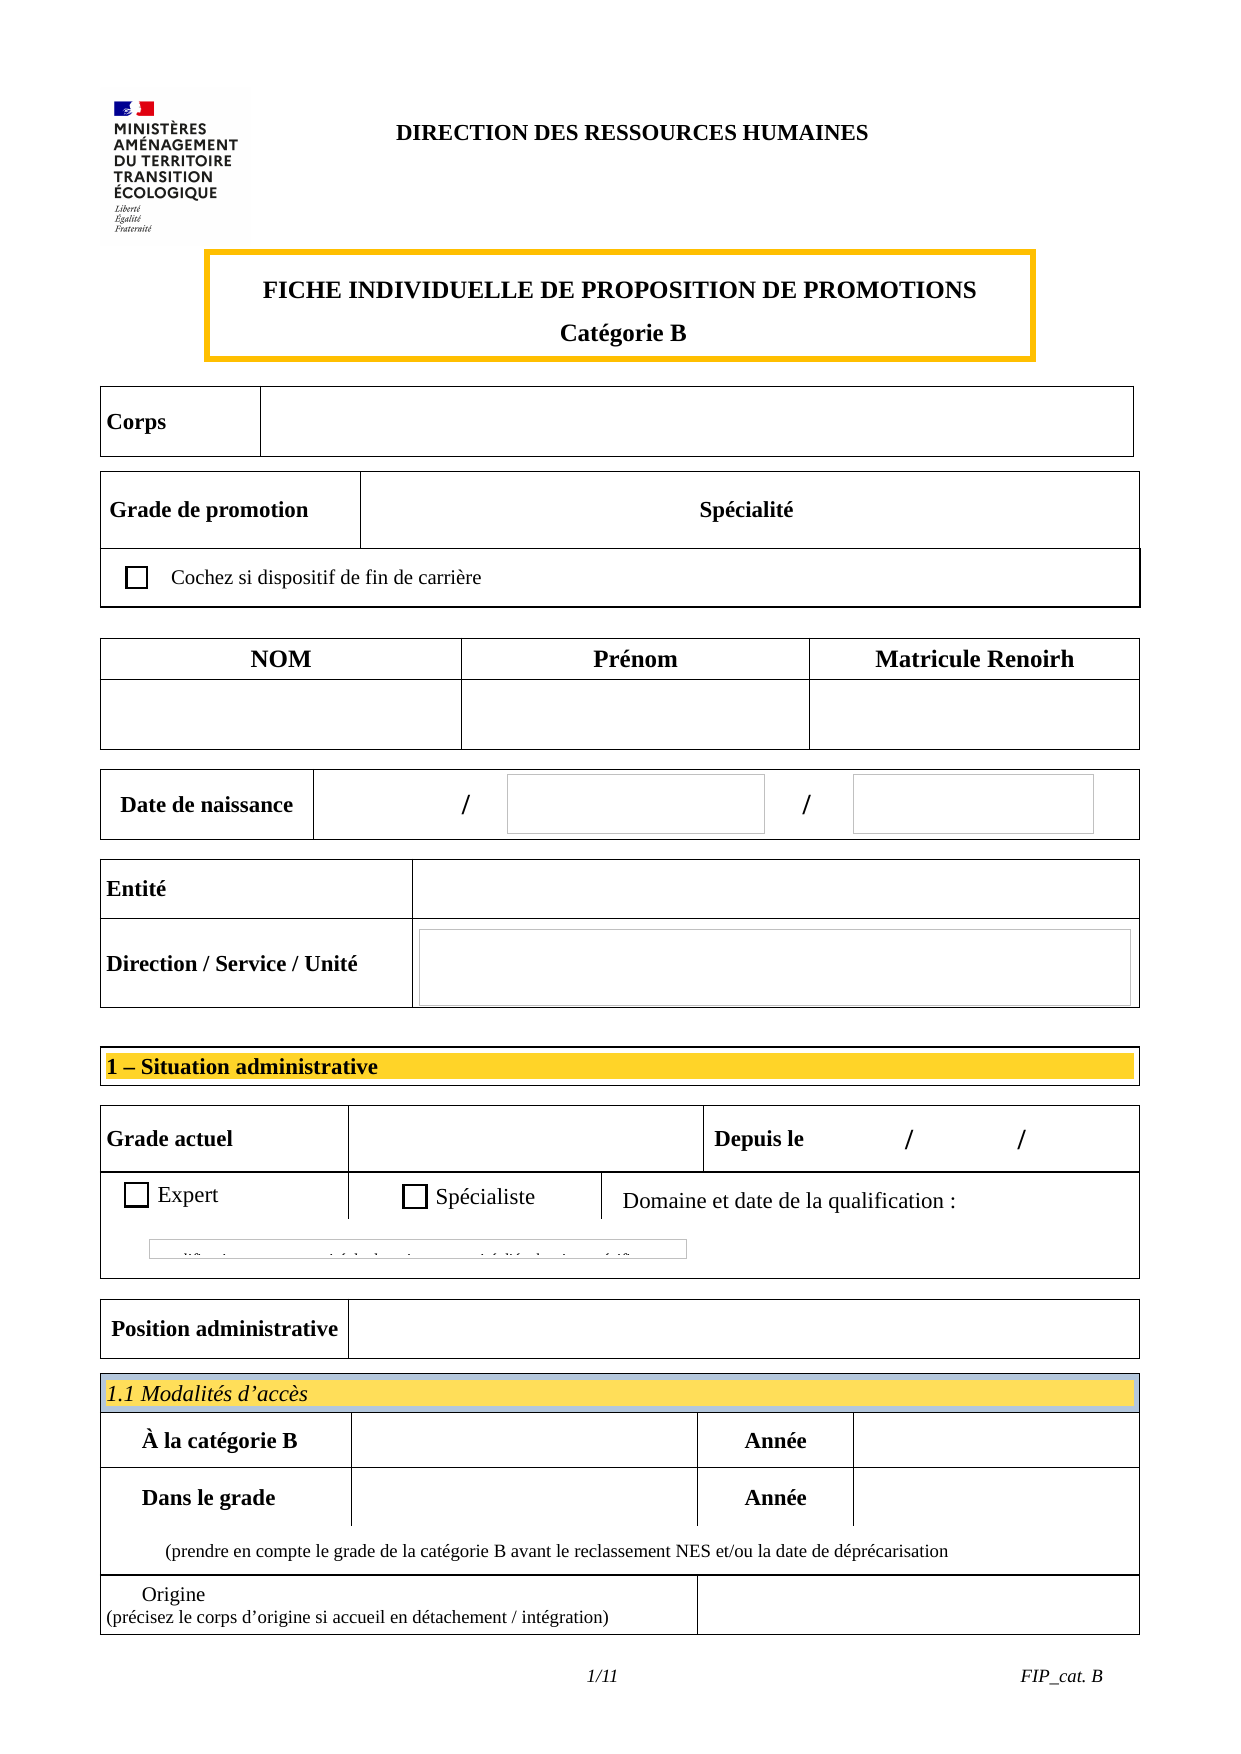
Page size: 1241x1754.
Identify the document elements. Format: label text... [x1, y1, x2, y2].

table_cell [854, 1413, 1139, 1467]
table_header [101, 1173, 348, 1219]
table_header [101, 549, 1139, 606]
table_header / [897, 1106, 921, 1171]
table_header / [786, 770, 827, 839]
table_header Entité [101, 860, 412, 918]
table_header [261, 387, 1133, 456]
table_header Grade actuel [101, 1106, 348, 1171]
table_header [838, 472, 1139, 548]
table_cell [854, 1468, 1139, 1526]
table_cell (prendre en compte le grade de la catégorie B avant le reclassement NES et/ou la date de déprécarisation [101, 1526, 1139, 1574]
table_header [349, 1173, 601, 1219]
table_header [489, 770, 786, 839]
table_header 1 – Situation administrative [101, 1048, 1139, 1085]
table_header Spécialité [691, 472, 838, 548]
table_header Matricule Renoirh [810, 639, 1139, 679]
table_header Depuis le [704, 1106, 814, 1171]
table_header NOM [101, 639, 461, 679]
table_cell [101, 1219, 1139, 1278]
table_header 1.1 Modalités d’accès [101, 1374, 1139, 1412]
table_header [1033, 1106, 1139, 1171]
table_header [413, 860, 1139, 918]
table_cell [413, 919, 1139, 1007]
table_header [827, 770, 1139, 839]
table_header [815, 1106, 897, 1171]
table_header Origine (précisez le corps d’origine si accueil en détachement / intégration) [101, 1576, 697, 1634]
table_header Corps [101, 387, 260, 456]
table_header Prénom [462, 639, 809, 679]
table_header / [1010, 1106, 1033, 1171]
table_cell Dans le grade [101, 1468, 351, 1526]
table_header [349, 1300, 1139, 1358]
table_cell [101, 680, 461, 749]
table_header [698, 1576, 1139, 1634]
table_header [602, 1173, 1139, 1219]
table_cell À la catégorie B [101, 1413, 351, 1467]
table_cell [462, 680, 809, 749]
table_header Grade de promotion [101, 472, 360, 548]
table_cell Direction / Service / Unité [101, 919, 412, 1007]
table_header [314, 770, 442, 839]
table_header Date de naissance [101, 770, 313, 839]
table_cell [352, 1468, 697, 1526]
table_cell Année [698, 1413, 853, 1467]
table_header [921, 1106, 1010, 1171]
text DIRECTION DES RESSOURCES HUMAINES [252, 117, 1140, 146]
table_header [361, 472, 691, 548]
table_header [349, 1106, 703, 1171]
picture [100, 87, 252, 246]
table_header / [442, 770, 489, 839]
table_cell [352, 1413, 697, 1467]
table_cell Année [698, 1468, 853, 1526]
table_cell [810, 680, 1139, 749]
table_header Position administrative [101, 1300, 348, 1358]
